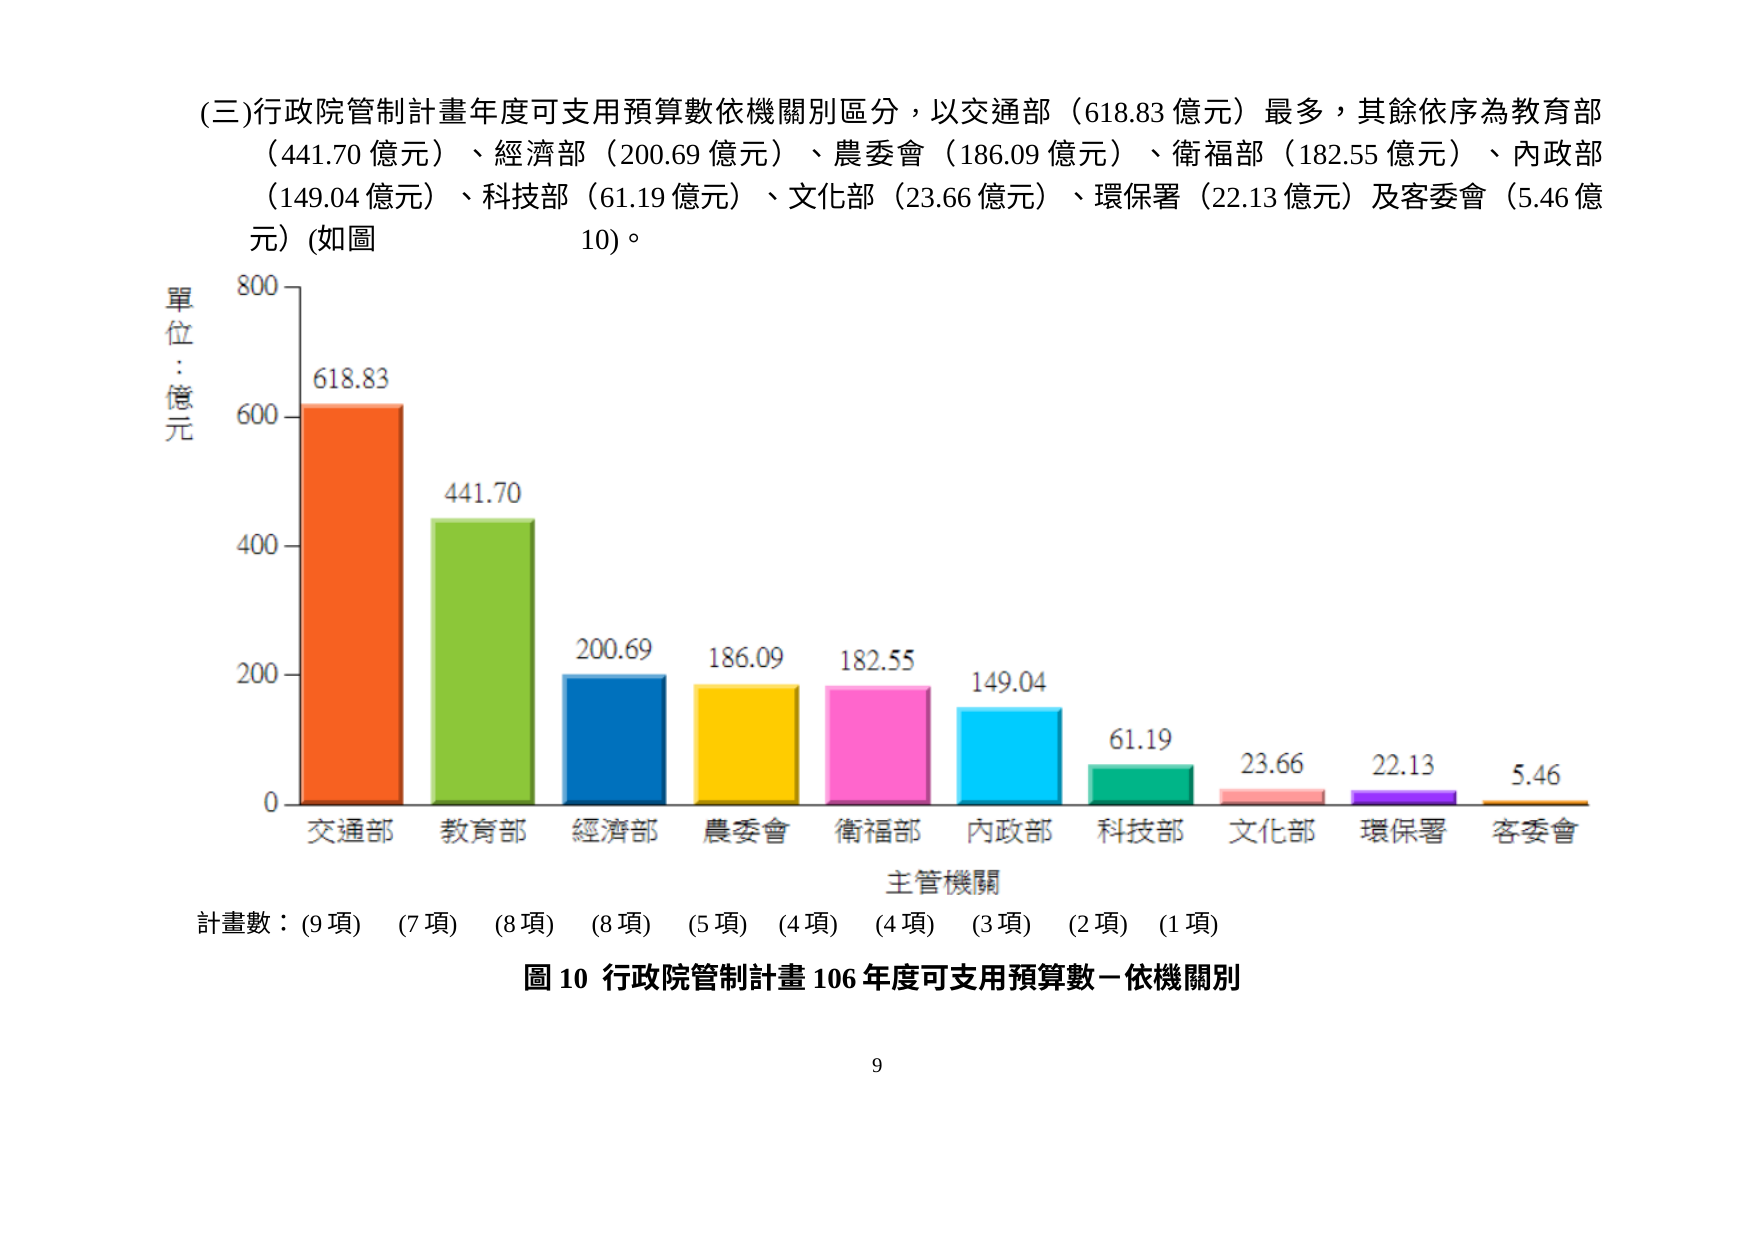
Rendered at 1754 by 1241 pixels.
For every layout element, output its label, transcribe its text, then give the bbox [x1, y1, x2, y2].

text 圖10 行政院管制計畫106年度可支用預算數－依機關別 [524, 955, 1274, 996]
text 計畫數： (9項) (7項) (8項) (8項) (5項) (4項) (4項) (3項) (2項) (1項) [196, 912, 1589, 937]
text (三)行政院管制計畫年度可支用預算數依機關別區分，以交通部（618.83億元）最多，其餘依序為教育部 （441.70億元）、經濟部（200.69億元）、農委會（186.09億元）、衛福部（182.55億元）、內政部（149.04億元）、科技部（61.19億元）、文化部（23.66億元）、環保署（22.13億元）及客委會（5.46億元）(如圖 10)。 [200, 89, 1604, 257]
